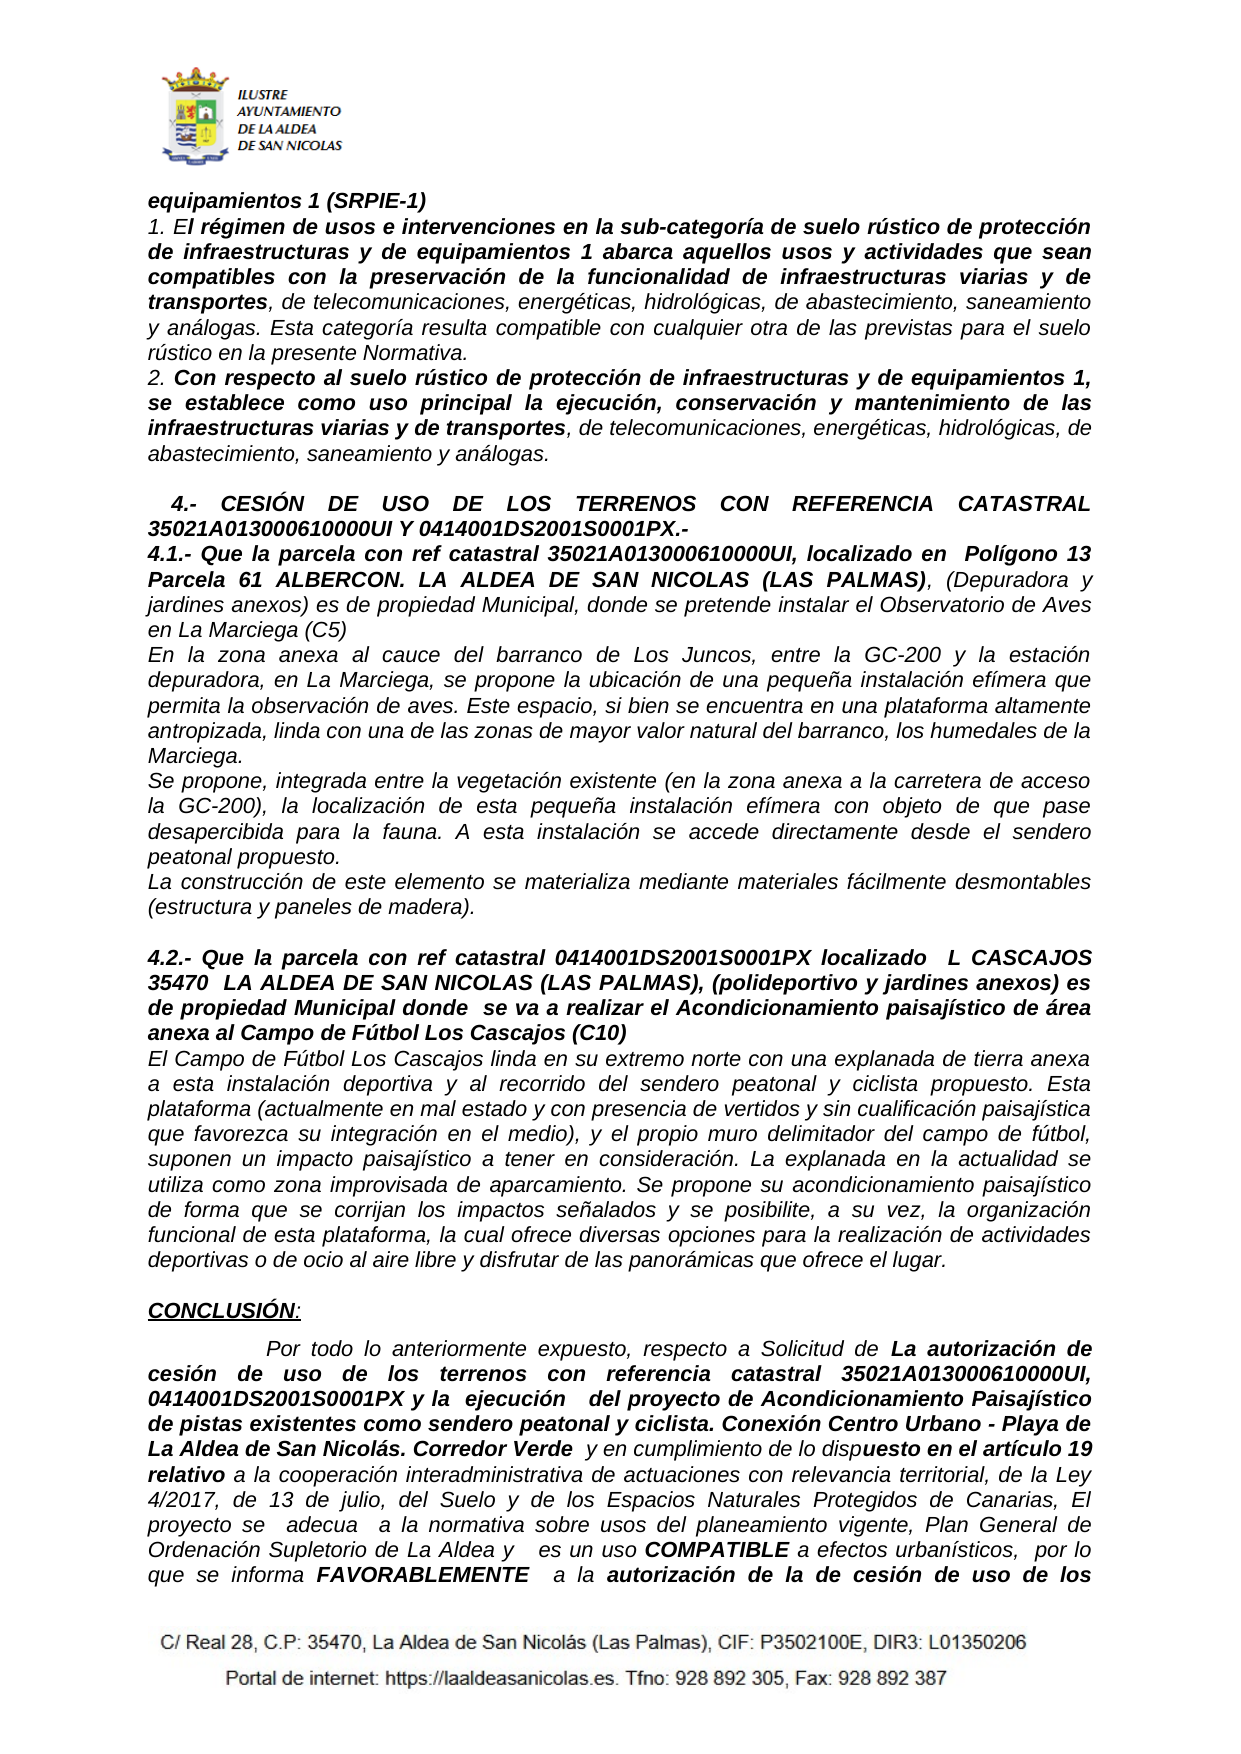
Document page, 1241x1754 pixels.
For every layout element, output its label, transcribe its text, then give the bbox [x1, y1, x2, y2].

picture [148, 1626, 1034, 1694]
text equipamientos 1 (SRPIE-1) [148, 188, 1093, 214]
text 1. El régimen de usos e intervenciones en la sub-categoría de suelo rústico de protección de infraestructuras y de equipamientos 1 abarca aquellos usos y actividades que sean compatibles con la preservación de la funcionalidad de infraestructuras viarias y de transportes, de telecomunicaciones, energéticas, hidrológicas, de abastecimiento, saneamiento y análogas. Esta categoría resulta compatible con cualquier otra de las previstas para el suelo rústico en la presente Normativa. [148, 214, 1093, 365]
text En la zona anexa al cauce del barranco de Los Juncos, entre la GC-200 y la estación depuradora, en La Marciega, se propone la ubicación de una pequeña instalación efímera que permita la observación de aves. Este espacio, si bien se encuentra en una plataforma altamente antropizada, linda con una de las zonas de mayor valor natural del barranco, los humedales de la Marciega. [148, 642, 1093, 768]
text La construcción de este elemento se materializa mediante materiales fácilmente desmontables (estructura y paneles de madera). [148, 869, 1093, 919]
text 4.1.- Que la parcela con ref catastral 35021A013000610000UI, localizado en Polígono 13 Parcela 61 ALBERCON. LA ALDEA DE SAN NICOLAS (LAS PALMAS), (Depuradora y jardines anexos) es de propiedad Municipal, donde se pretende instalar el Observatorio de Aves en La Marciega (C5) [148, 541, 1093, 642]
text CONCLUSIÓN: [148, 1298, 1093, 1323]
text 2. Con respecto al suelo rústico de protección de infraestructuras y de equipamientos 1, se establece como uso principal la ejecución, conservación y mantenimiento de las infraestructuras viarias y de transportes, de telecomunicaciones, energéticas, hidrológicas, de abastecimiento, saneamiento y análogas. [148, 365, 1093, 466]
text 4.- CESIÓN DE USO DE LOS TERRENOS CON REFERENCIA CATASTRAL 35021A013000610000UI Y 0414001DS2001S0001PX.- [148, 491, 1093, 541]
text Se propone, integrada entre la vegetación existente (en la zona anexa a la carretera de acceso la GC-200), la localización de esta pequeña instalación efímera con objeto de que pase desapercibida para la fauna. A esta instalación se accede directamente desde el sendero peatonal propuesto. [148, 768, 1093, 869]
text 4.2.- Que la parcela con ref catastral 0414001DS2001S0001PX localizado L CASCAJOS 35470 LA ALDEA DE SAN NICOLAS (LAS PALMAS), (polideportivo y jardines anexos) es de propiedad Municipal donde se va a realizar el Acondicionamiento paisajístico de área anexa al Campo de Fútbol Los Cascajos (C10) [148, 945, 1093, 1046]
text El Campo de Fútbol Los Cascajos linda en su extremo norte con una explanada de tierra anexa a esta instalación deportiva y al recorrido del sendero peatonal y ciclista propuesto. Esta plataforma (actualmente en mal estado y con presencia de vertidos y sin cualificación paisajística que favorezca su integración en el medio), y el propio muro delimitador del campo de fútbol, suponen un impacto paisajístico a tener en consideración. La explanada en la actualidad se utiliza como zona improvisada de aparcamiento. Se propone su acondicionamiento paisajístico de forma que se corrijan los impactos señalados y se posibilite, a su vez, la organización funcional de esta plataforma, la cual ofrece diversas opciones para la realización de actividades deportivas o de ocio al aire libre y disfrutar de las panorámicas que ofrece el lugar. [148, 1046, 1093, 1272]
picture [148, 59, 358, 173]
text Por todo lo anteriormente expuesto, respecto a Solicitud de La autorización de cesión de uso de los terrenos con referencia catastral 35021A013000610000UI, 0414001DS2001S0001PX y la ejecución del proyecto de Acondicionamiento Paisajístico de pistas existentes como sendero peatonal y ciclista. Conexión Centro Urbano - Playa de La Aldea de San Nicolás. Corredor Verde y en cumplimiento de lo dispuesto en el artículo 19 relativo a la cooperación interadministrativa de actuaciones con relevancia territorial, de la Ley 4/2017, de 13 de julio, del Suelo y de los Espacios Naturales Protegidos de Canarias, El proyecto se adecua a la normativa sobre usos del planeamiento vigente, Plan General de Ordenación Supletorio de La Aldea y es un uso COMPATIBLE a efectos urbanísticos, por lo que se informa FAVORABLEMENTE a la autorización de la de cesión de uso de los [148, 1335, 1093, 1587]
